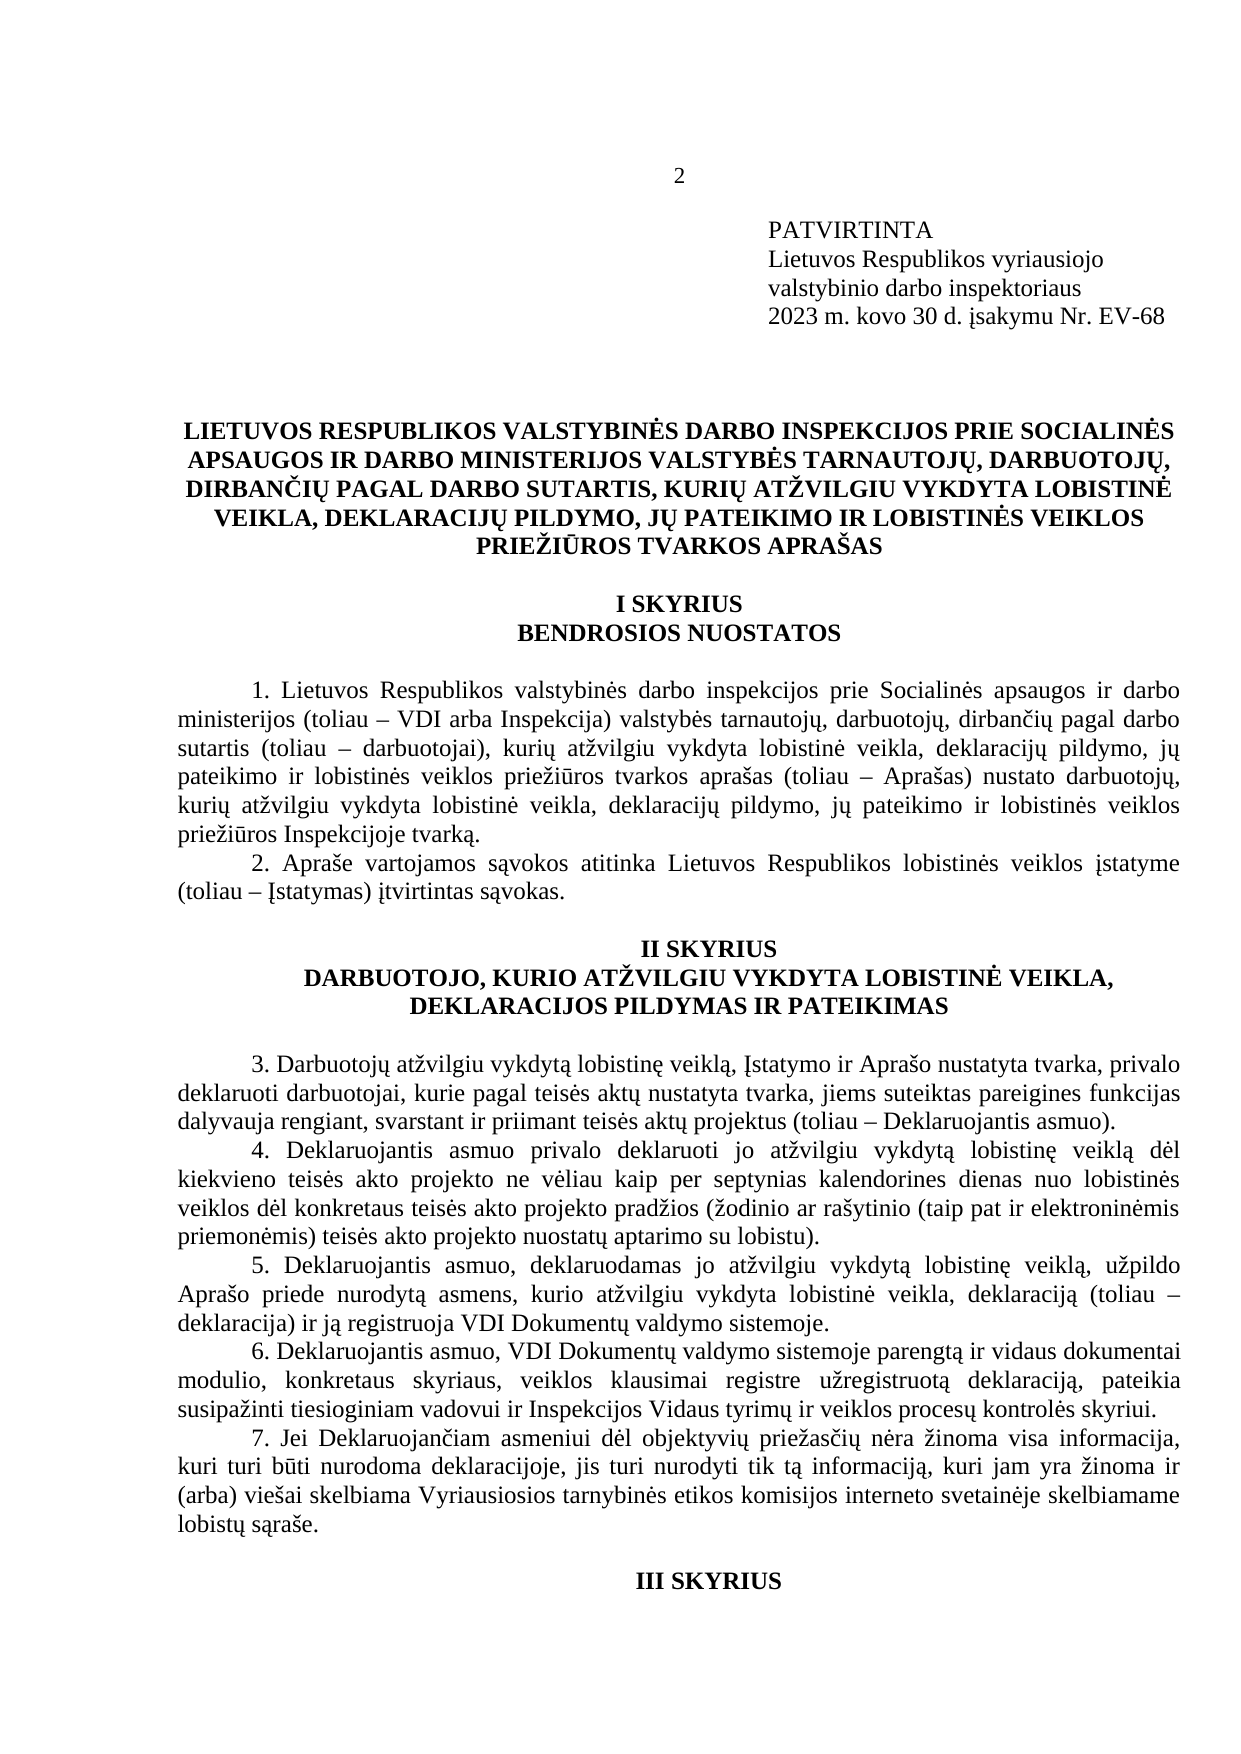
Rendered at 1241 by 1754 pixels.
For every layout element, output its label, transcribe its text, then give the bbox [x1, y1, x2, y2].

text 7. Jei Deklaruojančiam asmeniui dėl objektyvių priežasčių nėra žinoma visa informacija, kuri turi būti nurodoma deklaracijoje, jis turi nurodyti tik tą informaciją, kuri jam yra žinoma ir (arba) viešai skelbiama Vyriausiosios tarnybinės etikos komisijos interneto svetainėje skelbiamame lobistų sąraše. [177, 1423, 1181, 1538]
text 2023 m. kovo 30 d. įsakymu Nr. EV-68 [768, 301, 1181, 330]
text Lietuvos respublikos Valstybinės darbo inspekcijos prie socialinės apsaugos ir darbo ministerijos valstybės tarnautojų, DARBUOTOJŲ, DIRBANČIŲ PAGAL DARBO SUTARTIS, KURIŲ ATŽVILGIU VYKDYTA LOBISTINĖ VEIKLA, DEKLARACIJŲ PILDYMO, JŲ PATEIKIMO IR LOBISTINĖS VEIKLOS PRIEŽIŪROS TVARKOS APRAŠAS [177, 416, 1181, 560]
text 1. Lietuvos Respublikos valstybinės darbo inspekcijos prie Socialinės apsaugos ir darbo ministerijos (toliau – VDI arba Inspekcija) valstybės tarnautojų, darbuotojų, dirbančių pagal darbo sutartis (toliau – darbuotojai), kurių atžvilgiu vykdyta lobistinė veikla, deklaracijų pildymo, jų pateikimo ir lobistinės veiklos priežiūros tvarkos aprašas (toliau – Aprašas) nustato darbuotojų, kurių atžvilgiu vykdyta lobistinė veikla, deklaracijų pildymo, jų pateikimo ir lobistinės veiklos priežiūros Inspekcijoje tvarką. [177, 675, 1181, 848]
text I SKYRIUS [177, 589, 1181, 618]
text 6. Deklaruojantis asmuo, VDI Dokumentų valdymo sistemoje parengtą ir vidaus dokumentai modulio, konkretaus skyriaus, veiklos klausimai registre užregistruotą deklaraciją, pateikia susipažinti tiesioginiam vadovui ir Inspekcijos Vidaus tyrimų ir veiklos procesų kontrolės skyriui. [177, 1336, 1181, 1423]
text 5. Deklaruojantis asmuo, deklaruodamas jo atžvilgiu vykdytą lobistinę veiklą, užpildo Aprašo priede nurodytą asmens, kurio atžvilgiu vykdyta lobistinė veikla, deklaraciją (toliau – deklaracija) ir ją registruoja VDI Dokumentų valdymo sistemoje. [177, 1250, 1181, 1336]
text 4. Deklaruojantis asmuo privalo deklaruoti jo atžvilgiu vykdytą lobistinę veiklą dėl kiekvieno teisės akto projekto ne vėliau kaip per septynias kalendorines dienas nuo lobistinės veiklos dėl konkretaus teisės akto projekto pradžios (žodinio ar rašytinio (taip pat ir elektroninėmis priemonėmis) teisės akto projekto nuostatų aptarimo su lobistu). [177, 1135, 1181, 1250]
text Lietuvos Respublikos vyriausiojo [768, 244, 1181, 273]
text III SKYRIUS [177, 1566, 1181, 1595]
text DARBUOTOJO, KURIO ATŽVILGIU VYKDYTA LOBISTINĖ VEIKLA, DEKLARACIJOS PILDYMAS IR PATEIKIMAS [177, 963, 1181, 1020]
text II SKYRIUS [177, 934, 1181, 963]
text PATVIRTINTA [768, 215, 1181, 244]
text BENDROSIOS NUOSTATOS [177, 618, 1181, 646]
text valstybinio darbo inspektoriaus [768, 273, 1181, 301]
text 3. Darbuotojų atžvilgiu vykdytą lobistinę veiklą, Įstatymo ir Aprašo nustatyta tvarka, privalo deklaruoti darbuotojai, kurie pagal teisės aktų nustatyta tvarka, jiems suteiktas pareigines funkcijas dalyvauja rengiant, svarstant ir priimant teisės aktų projektus (toliau – Deklaruojantis asmuo). [177, 1049, 1181, 1135]
text 2. Apraše vartojamos sąvokos atitinka Lietuvos Respublikos lobistinės veiklos įstatyme (toliau – Įstatymas) įtvirtintas sąvokas. [177, 848, 1181, 905]
